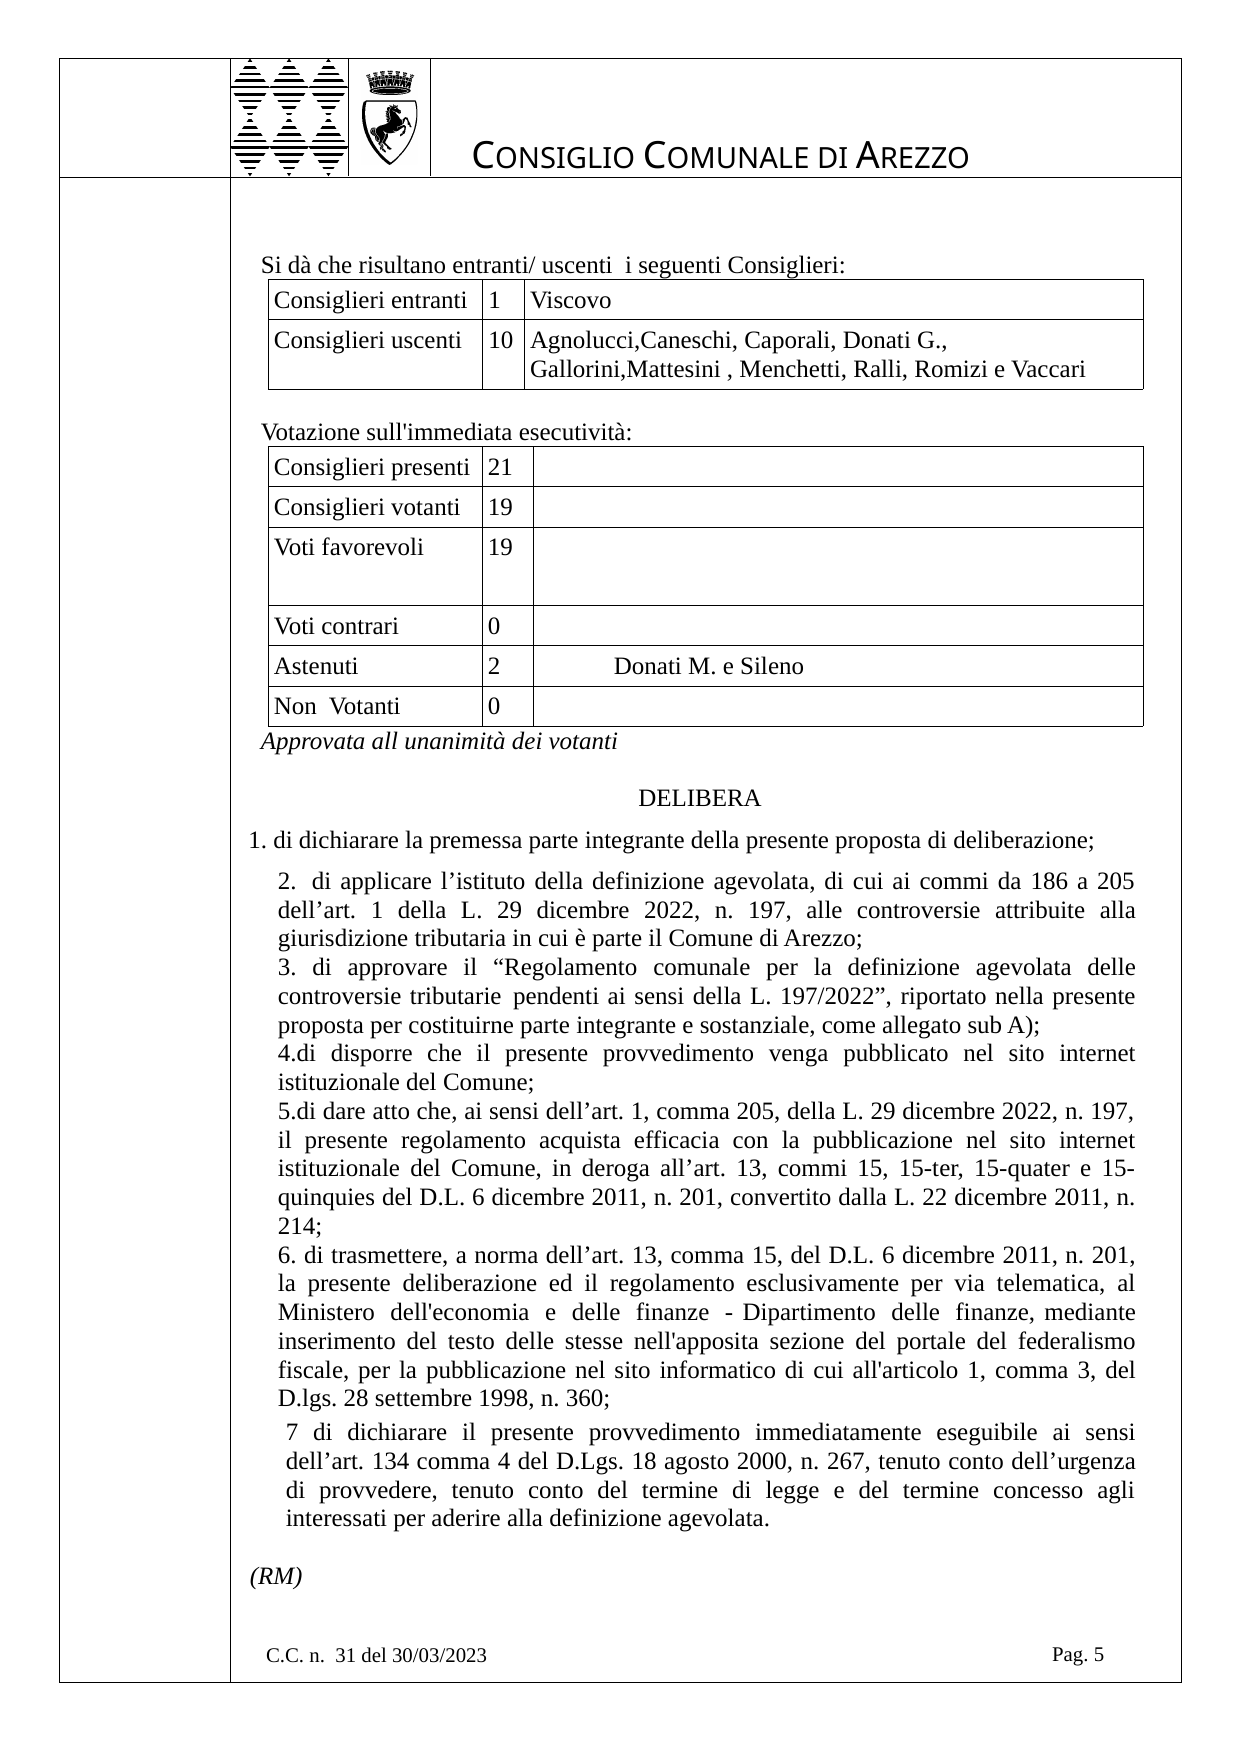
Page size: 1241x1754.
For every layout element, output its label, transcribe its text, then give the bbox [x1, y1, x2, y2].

table_cell Consiglieri uscenti [269, 320, 482, 388]
table_cell Agnolucci,Caneschi, Caporali, Donati G., Gallorini,Mattesini , Menchetti, Ralli, Romizi e Vaccari [525, 320, 1143, 388]
picture [361, 70, 418, 165]
table_cell [534, 528, 1143, 605]
text 1. di dichiarare la premessa parte integrante della presente proposta di deliberazione; [248, 825, 1152, 853]
table_cell [534, 487, 1143, 527]
text 5.di dare atto che, ai sensi dell’art. 1, comma 205, della L. 29 dicembre 2022, n. 197, il presente regolamento acquista efficacia con la pubblicazione nel sito internet istituzionale del Comune, in deroga all’art. 13, commi 15, 15-ter, 15-quater e 15-quinquies del D.L. 6 dicembre 2011, n. 201, convertito dalla L. 22 dicembre 2011, n. 214; [278, 1096, 1136, 1240]
text 6. di trasmettere, a norma dell’art. 13, comma 15, del D.L. 6 dicembre 2011, n. 201, la presente deliberazione ed il regolamento esclusivamente per via telematica, al Ministero dell'economia e delle finanze - Dipartimento delle finanze, mediante inserimento del testo delle stesse nell'apposita sezione del portale del federalismo fiscale, per la pubblicazione nel sito informatico di cui all'articolo 1, comma 3, del D.lgs. 28 settembre 1998, n. 360; [278, 1240, 1136, 1412]
text DELIBERA [248, 783, 1152, 812]
text 4.di disporre che il presente provvedimento venga pubblicato nel sito internet istituzionale del Comune; [278, 1038, 1136, 1096]
table_cell 2 [483, 646, 533, 686]
table_header Viscovo [525, 280, 1143, 319]
table_cell 0 [483, 687, 533, 726]
table_cell [534, 687, 1143, 726]
text 7 di dichiarare il presente provvedimento immediatamente eseguibile ai sensi dell’art. 134 comma 4 del D.Lgs. 18 agosto 2000, n. 267, tenuto conto dell’urgenza di provvedere, tenuto conto del termine di legge e del termine concesso agli interessati per aderire alla definizione agevolata. [286, 1417, 1136, 1532]
text Votazione sull'immediata esecutività: [261, 417, 1134, 446]
table_header 21 [483, 447, 533, 486]
table_cell 10 [483, 320, 524, 388]
table_header Consiglieri entranti [269, 280, 482, 319]
table_cell 19 [483, 487, 533, 527]
table_cell [534, 606, 1143, 645]
table_cell Donati M. e Sileno [534, 646, 1143, 686]
table_cell Non Votanti [269, 687, 482, 726]
table_cell Astenuti [269, 646, 482, 686]
table_header Consiglieri presenti [269, 447, 482, 486]
table_cell Voti favorevoli [269, 528, 482, 605]
text Si dà che risultano entranti/ uscenti i seguenti Consiglieri: [261, 250, 1134, 279]
table_header 1 [483, 280, 524, 319]
text (RM) [249, 1561, 1152, 1590]
table_cell Voti contrari [269, 606, 482, 645]
text Approvata all unanimità dei votanti [261, 726, 1134, 755]
table_header [534, 447, 1143, 486]
table_cell 19 [483, 528, 533, 605]
table_cell Consiglieri votanti [269, 487, 482, 527]
text 3. di approvare il “Regolamento comunale per la definizione agevolata delle controversie tributarie pendenti ai sensi della L. 197/2022”, riportato nella presente proposta per costituirne parte integrante e sostanziale, come allegato sub A); [278, 952, 1136, 1038]
text 2. di applicare l’istituto della definizione agevolata, di cui ai commi da 186 a 205 dell’art. 1 della L. 29 dicembre 2022, n. 197, alle controversie attribuite alla giurisdizione tributaria in cui è parte il Comune di Arezzo; [278, 866, 1136, 952]
table_cell 0 [483, 606, 533, 645]
